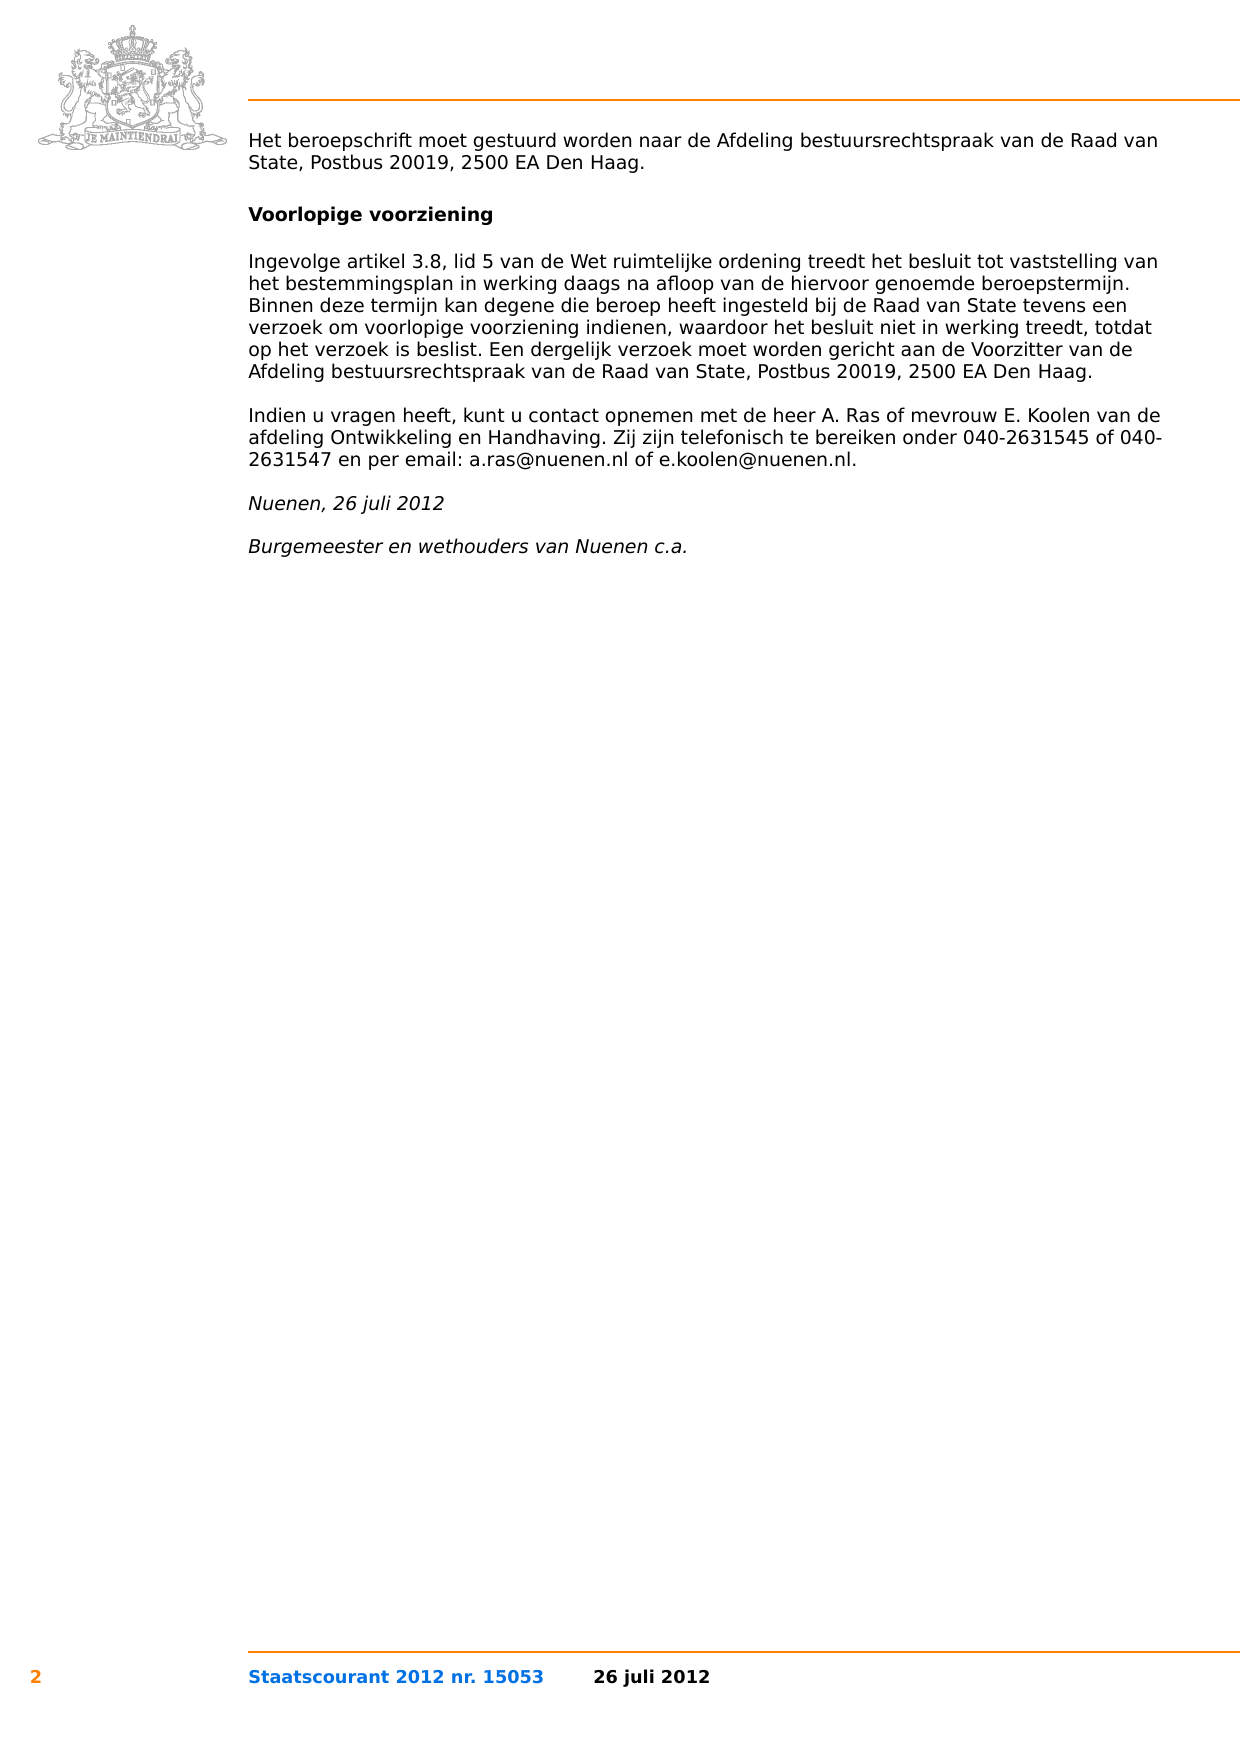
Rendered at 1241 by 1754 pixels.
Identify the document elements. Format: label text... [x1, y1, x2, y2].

text Ingevolge artikel 3.8, lid 5 van de Wet ruimtelijke ordening treedt het besluit tot vaststelling van het bestemmingsplan in werking daags na afloop van de hiervoor genoemde beroepstermijn. Binnen deze termijn kan degene die beroep heeft ingesteld bij de Raad van State tevens een verzoek om voorlopige voorziening indienen, waardoor het besluit niet in werking treedt, totdat op het verzoek is beslist. Een dergelijk verzoek moet worden gericht aan de Voorzitter van de Afdeling bestuursrechtspraak van de Raad van State, Postbus 20019, 2500 EA Den Haag. [248, 251, 1163, 383]
text Burgemeester en wethouders van Nuenen c.a. [248, 536, 1163, 558]
picture [38, 25, 227, 150]
text Het beroepschrift moet gestuurd worden naar de Afdeling bestuursrechtspraak van de Raad van State, Postbus 20019, 2500 EA Den Haag. [248, 130, 1163, 174]
text Nuenen, 26 juli 2012 [248, 492, 1163, 514]
subtitle Voorlopige voorziening [248, 204, 1163, 226]
text Indien u vragen heeft, kunt u contact opnemen met de heer A. Ras of mevrouw E. Koolen van de afdeling Ontwikkeling en Handhaving. Zij zijn telefonisch te bereiken onder 040-2631545 of 040-2631547 en per email: a.ras@nuenen.nl of e.koolen@nuenen.nl. [248, 404, 1163, 471]
